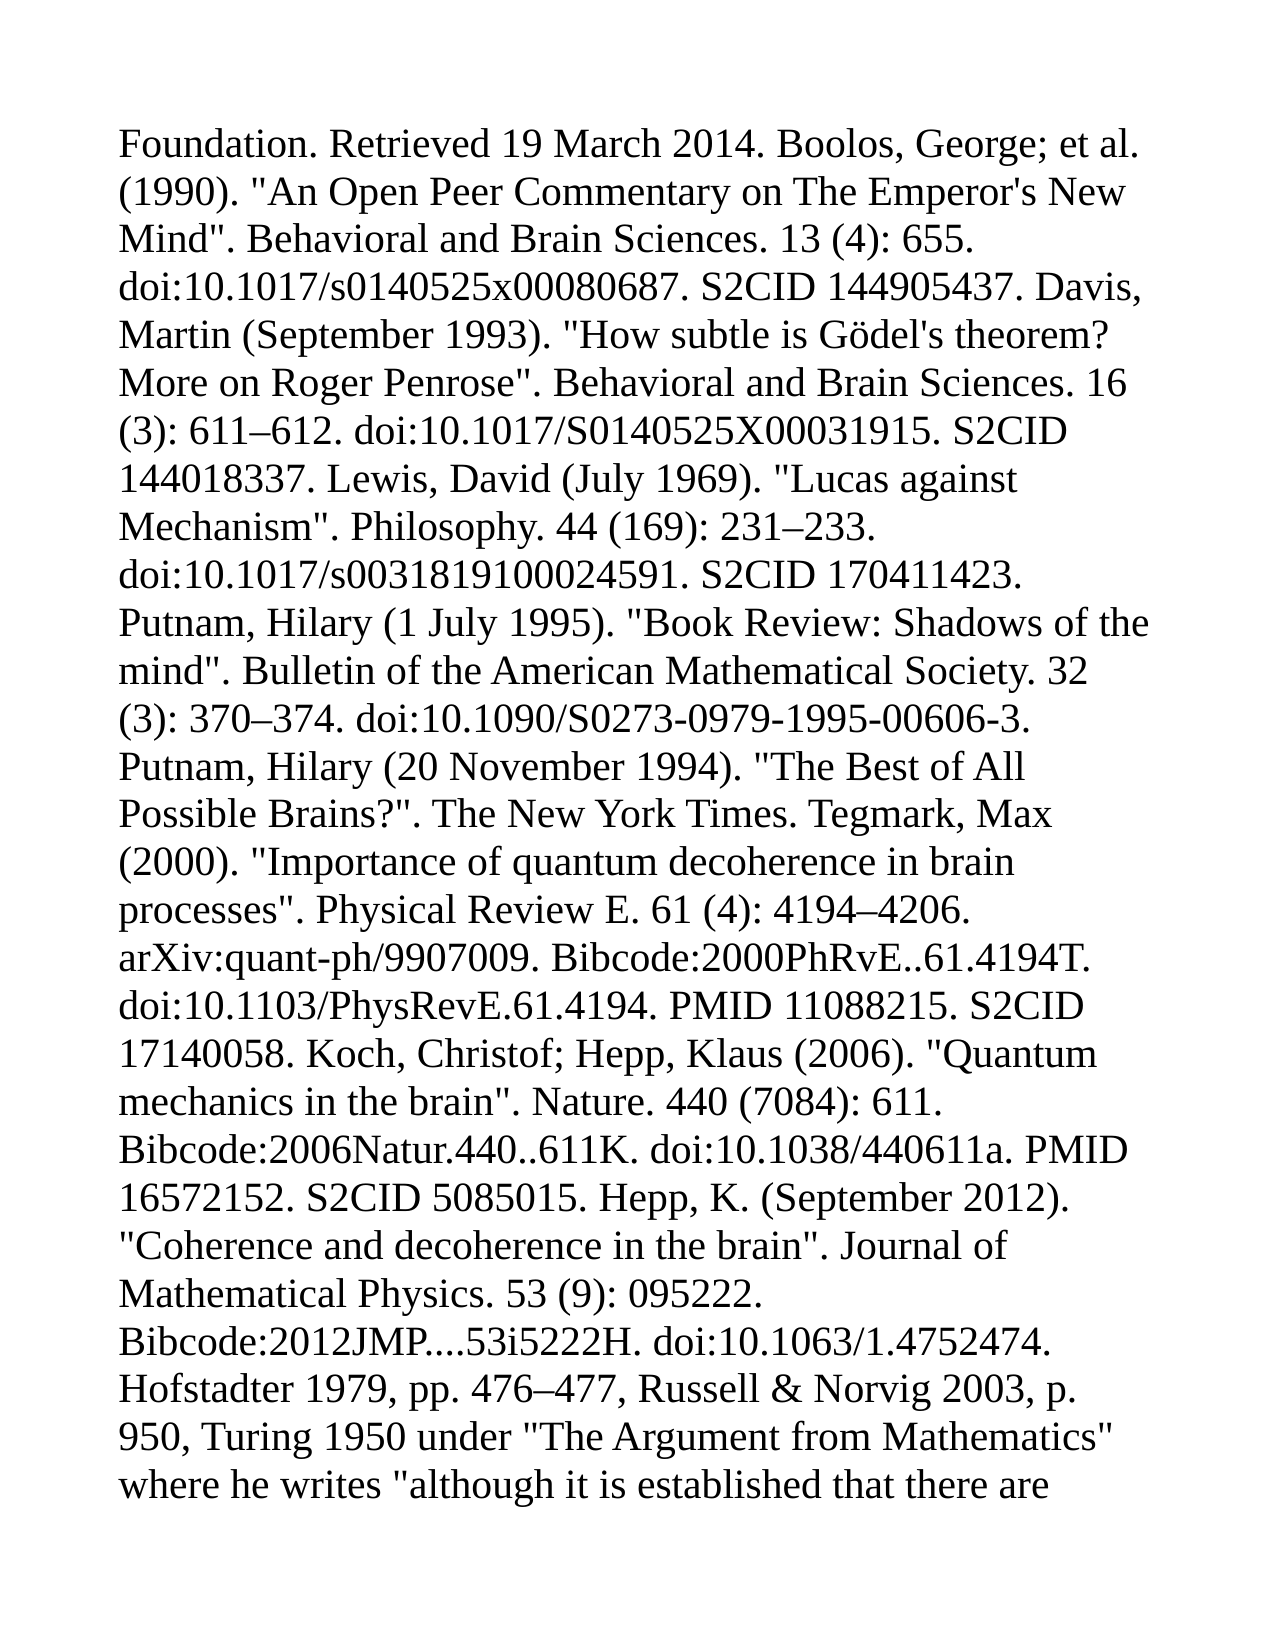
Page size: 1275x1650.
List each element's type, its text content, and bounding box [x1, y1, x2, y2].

text Foundation. Retrieved 19 March 2014. Boolos, George; et al. (1990). "An Open Peer Commentary on The Emperor's New Mind". Behavioral and Brain Sciences. 13 (4): 655. doi:10.1017/s0140525x00080687. S2CID 144905437. Davis, Martin (September 1993). "How subtle is Gödel's theorem? More on Roger Penrose". Behavioral and Brain Sciences. 16 (3): 611–612. doi:10.1017/S0140525X00031915. S2CID 144018337. Lewis, David (July 1969). "Lucas against Mechanism". Philosophy. 44 (169): 231–233. doi:10.1017/s0031819100024591. S2CID 170411423. Putnam, Hilary (1 July 1995). "Book Review: Shadows of the mind". Bulletin of the American Mathematical Society. 32 (3): 370–374. doi:10.1090/S0273-0979-1995-00606-3. Putnam, Hilary (20 November 1994). "The Best of All Possible Brains?". The New York Times. Tegmark, Max (2000). "Importance of quantum decoherence in brain processes". Physical Review E. 61 (4): 4194–4206. arXiv:quant-ph/9907009. Bibcode:2000PhRvE..61.4194T. doi:10.1103/PhysRevE.61.4194. PMID 11088215. S2CID 17140058. Koch, Christof; Hepp, Klaus (2006). "Quantum mechanics in the brain". Nature. 440 (7084): 611. Bibcode:2006Natur.440..611K. doi:10.1038/440611a. PMID 16572152. S2CID 5085015. Hepp, K. (September 2012). "Coherence and decoherence in the brain". Journal of Mathematical Physics. 53 (9): 095222. Bibcode:2012JMP....53i5222H. doi:10.1063/1.4752474. Hofstadter 1979, pp. 476–477, Russell & Norvig 2003, p. 950, Turing 1950 under "The Argument from Mathematics" where he writes "although it is established that there are [118, 118, 1157, 1508]
